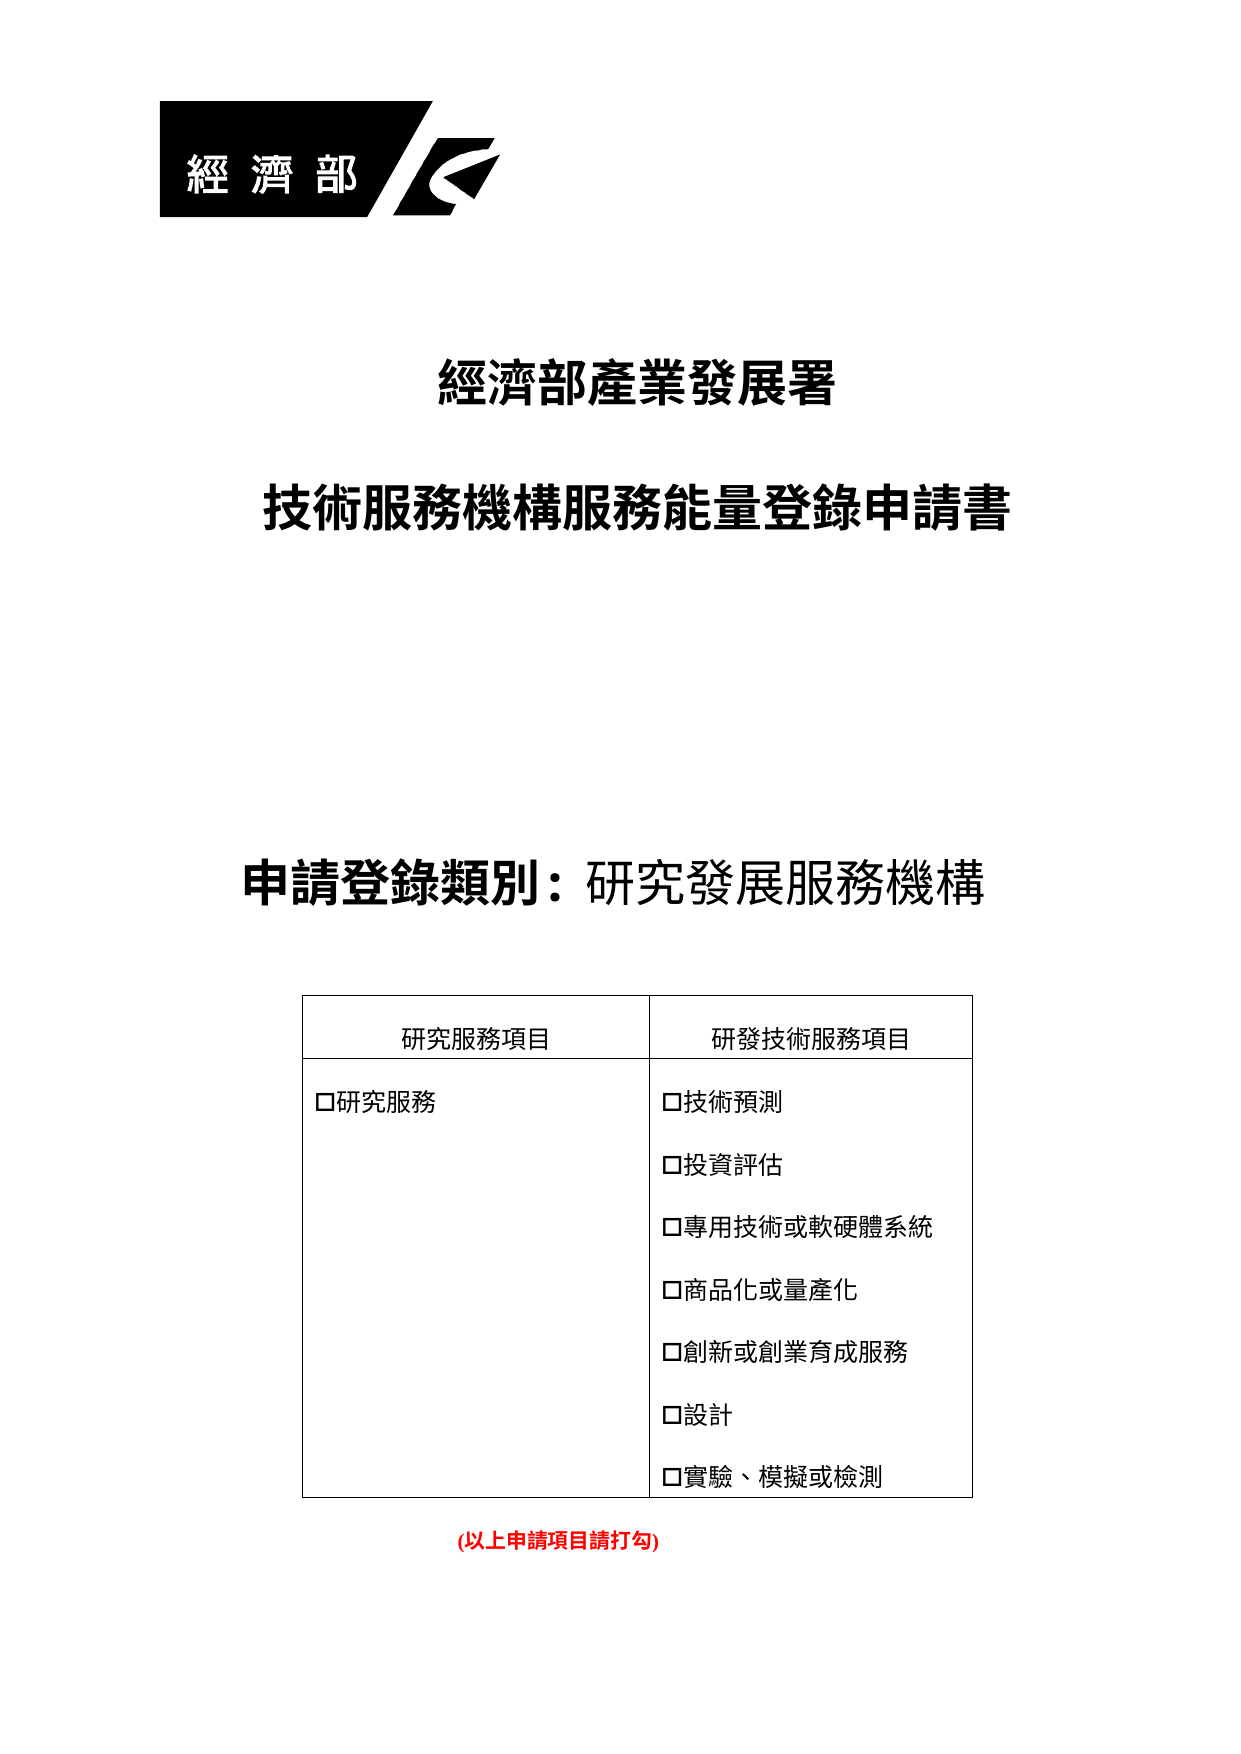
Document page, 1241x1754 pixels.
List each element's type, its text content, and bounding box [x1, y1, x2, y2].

text (以上申請項目請打勾) [150, 1498, 1042, 1560]
text 技術服務機構服務能量登錄申請書 [150, 432, 1125, 557]
text 經濟部產業發展署 [150, 307, 1125, 432]
text 申請登錄類別: 研究發展服務機構 [100, 807, 1125, 932]
table_header 研究服務項目 [303, 996, 649, 1058]
table_cell 研究服務 [303, 1059, 649, 1497]
table_header 研發技術服務項目 [650, 996, 972, 1058]
table_cell 技術預測 投資評估 專用技術或軟硬體系統 商品化或量產化 創新或創業育成服務 設計 實驗、模擬或檢測 [650, 1059, 972, 1497]
